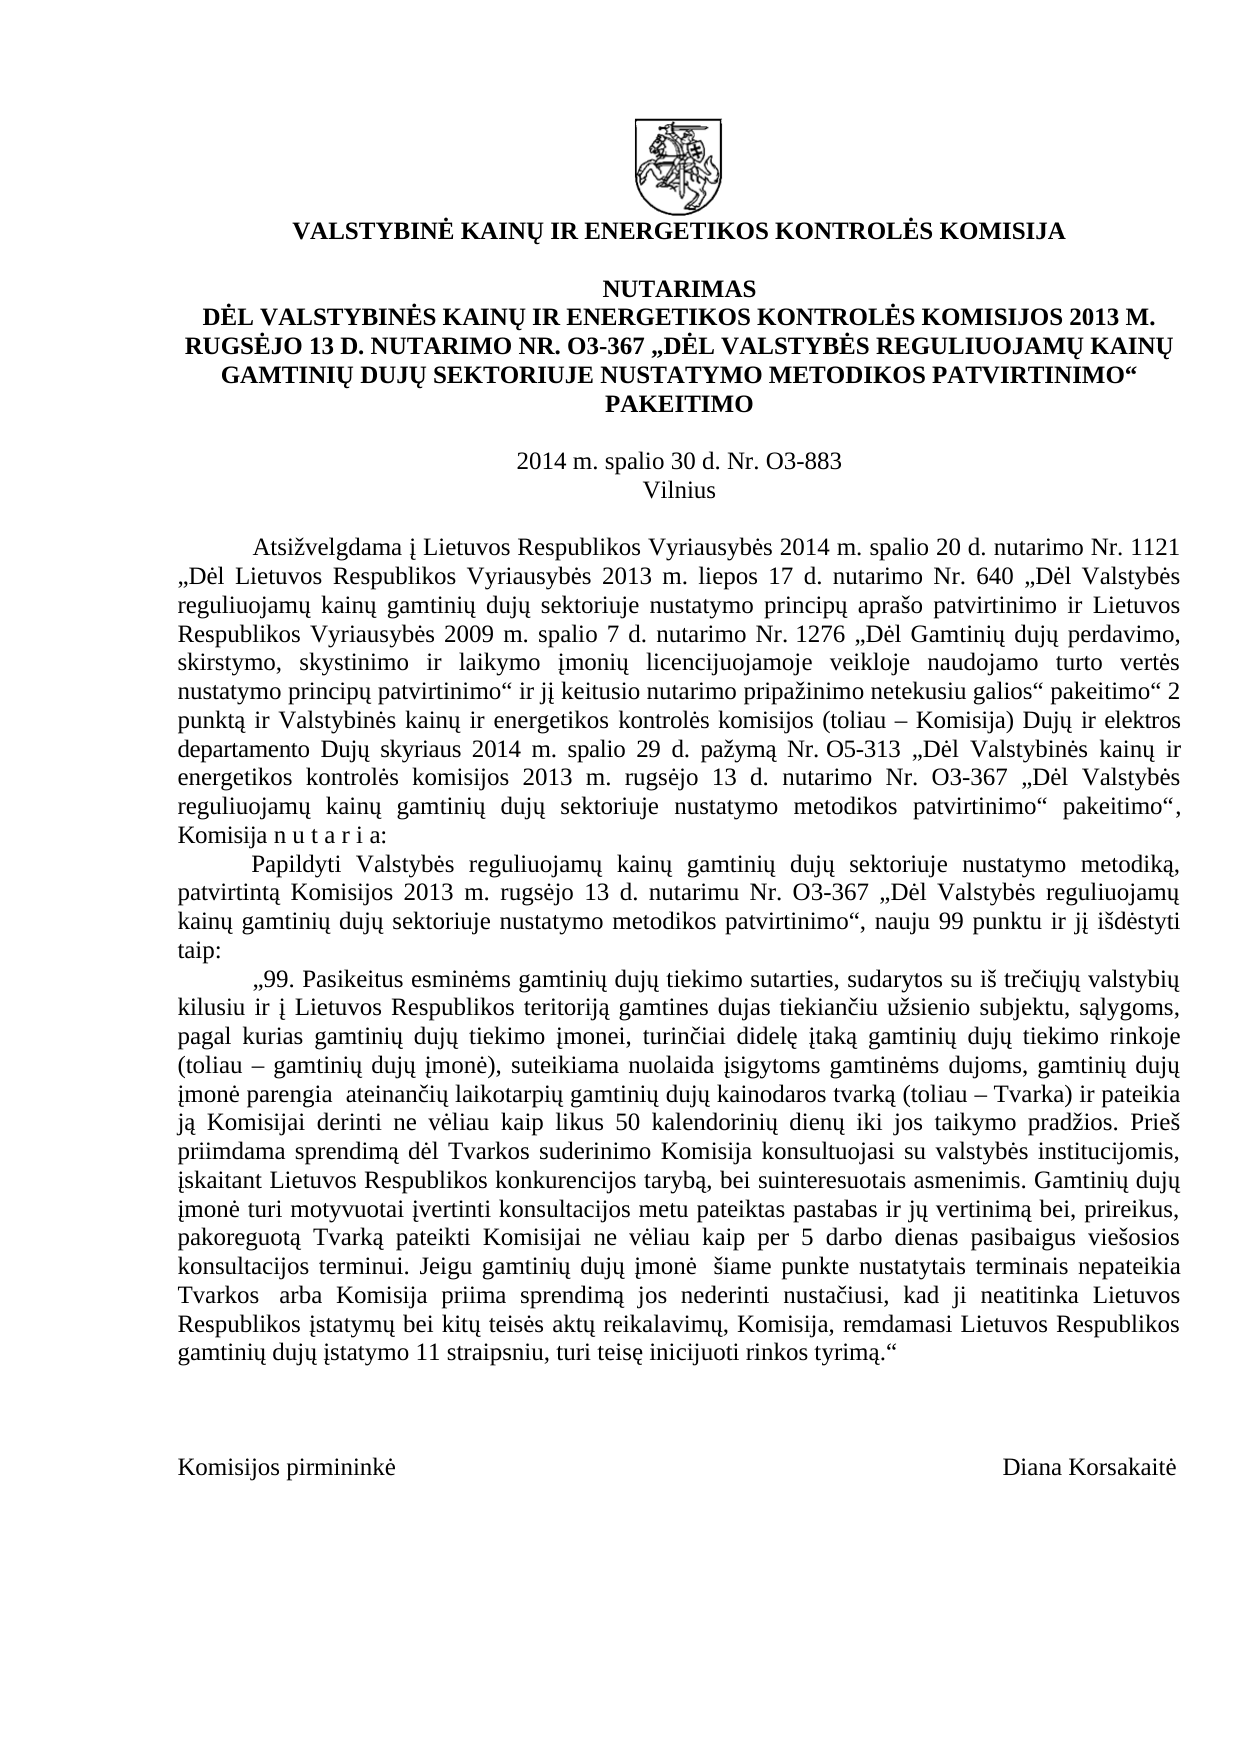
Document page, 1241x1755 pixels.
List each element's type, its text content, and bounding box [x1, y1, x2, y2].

text DĖL VALSTYBINĖS KAINŲ IR ENERGETIKOS KONTROLĖS KOMISIJOS 2013 M. RUGSĖJO 13 D. NUTARIMO NR. O3-367 „DĖL VALSTYBĖS REGULIUOJAMŲ KAINŲ GAMTINIŲ DUJŲ SEKTORIUJE NUSTATYMO METODIKOS PATVIRTINIMO“ PAKEITIMO [177, 302, 1181, 417]
text VALSTYBINĖ KAINŲ IR ENERGETIKOS KONTROLĖS KOMISIJA [177, 216, 1181, 245]
text Papildyti Valstybės reguliuojamų kainų gamtinių dujų sektoriuje nustatymo metodiką, patvirtintą Komisijos 2013 m. rugsėjo 13 d. nutarimu Nr. O3-367 „Dėl Valstybės reguliuojamų kainų gamtinių dujų sektoriuje nustatymo metodikos patvirtinimo“, nauju 99 punktu ir jį išdėstyti taip: [177, 849, 1181, 964]
text Atsižvelgdama į Lietuvos Respublikos Vyriausybės 2014 m. spalio 20 d. nutarimo Nr. 1121 „Dėl Lietuvos Respublikos Vyriausybės 2013 m. liepos 17 d. nutarimo Nr. 640 „Dėl Valstybės reguliuojamų kainų gamtinių dujų sektoriuje nustatymo principų aprašo patvirtinimo ir Lietuvos Respublikos Vyriausybės 2009 m. spalio 7 d. nutarimo Nr. 1276 „Dėl Gamtinių dujų perdavimo, skirstymo, skystinimo ir laikymo įmonių licencijuojamoje veikloje naudojamo turto vertės nustatymo principų patvirtinimo“ ir jį keitusio nutarimo pripažinimo netekusiu galios“ pakeitimo“ 2 punktą ir Valstybinės kainų ir energetikos kontrolės komisijos (toliau – Komisija) Dujų ir elektros departamento Dujų skyriaus 2014 m. spalio 29 d. pažymą Nr. O5-313 „Dėl Valstybinės kainų ir energetikos kontrolės komisijos 2013 m. rugsėjo 13 d. nutarimo Nr. O3-367 „Dėl Valstybės reguliuojamų kainų gamtinių dujų sektoriuje nustatymo metodikos patvirtinimo“ pakeitimo“, Komisija nutaria: [177, 532, 1181, 849]
text Vilnius [177, 475, 1181, 504]
text Komisijos pirmininkė Diana Korsakaitė [177, 1452, 1181, 1481]
text NUTARIMAS [177, 274, 1181, 302]
text 2014 m. spalio 30 d. Nr. O3-883 [177, 446, 1181, 475]
text „99. Pasikeitus esminėms gamtinių dujų tiekimo sutarties, sudarytos su iš trečiųjų valstybių kilusiu ir į Lietuvos Respublikos teritoriją gamtines dujas tiekiančiu užsienio subjektu, sąlygoms, pagal kurias gamtinių dujų tiekimo įmonei, turinčiai didelę įtaką gamtinių dujų tiekimo rinkoje (toliau – gamtinių dujų įmonė), suteikiama nuolaida įsigytoms gamtinėms dujoms, gamtinių dujų įmonė parengia ateinančių laikotarpių gamtinių dujų kainodaros tvarką (toliau – Tvarka) ir pateikia ją Komisijai derinti ne vėliau kaip likus 50 kalendorinių dienų iki jos taikymo pradžios. Prieš priimdama sprendimą dėl Tvarkos suderinimo Komisija konsultuojasi su valstybės institucijomis, įskaitant Lietuvos Respublikos konkurencijos tarybą, bei suinteresuotais asmenimis. Gamtinių dujų įmonė turi motyvuotai įvertinti konsultacijos metu pateiktas pastabas ir jų vertinimą bei, prireikus, pakoreguotą Tvarką pateikti Komisijai ne vėliau kaip per 5 darbo dienas pasibaigus viešosios konsultacijos terminui. Jeigu gamtinių dujų įmonė šiame punkte nustatytais terminais nepateikia Tvarkos arba Komisija priima sprendimą jos nederinti nustačiusi, kad ji neatitinka Lietuvos Respublikos įstatymų bei kitų teisės aktų reikalavimų, Komisija, remdamasi Lietuvos Respublikos gamtinių dujų įstatymo 11 straipsniu, turi teisę inicijuoti rinkos tyrimą.“ [177, 964, 1181, 1366]
